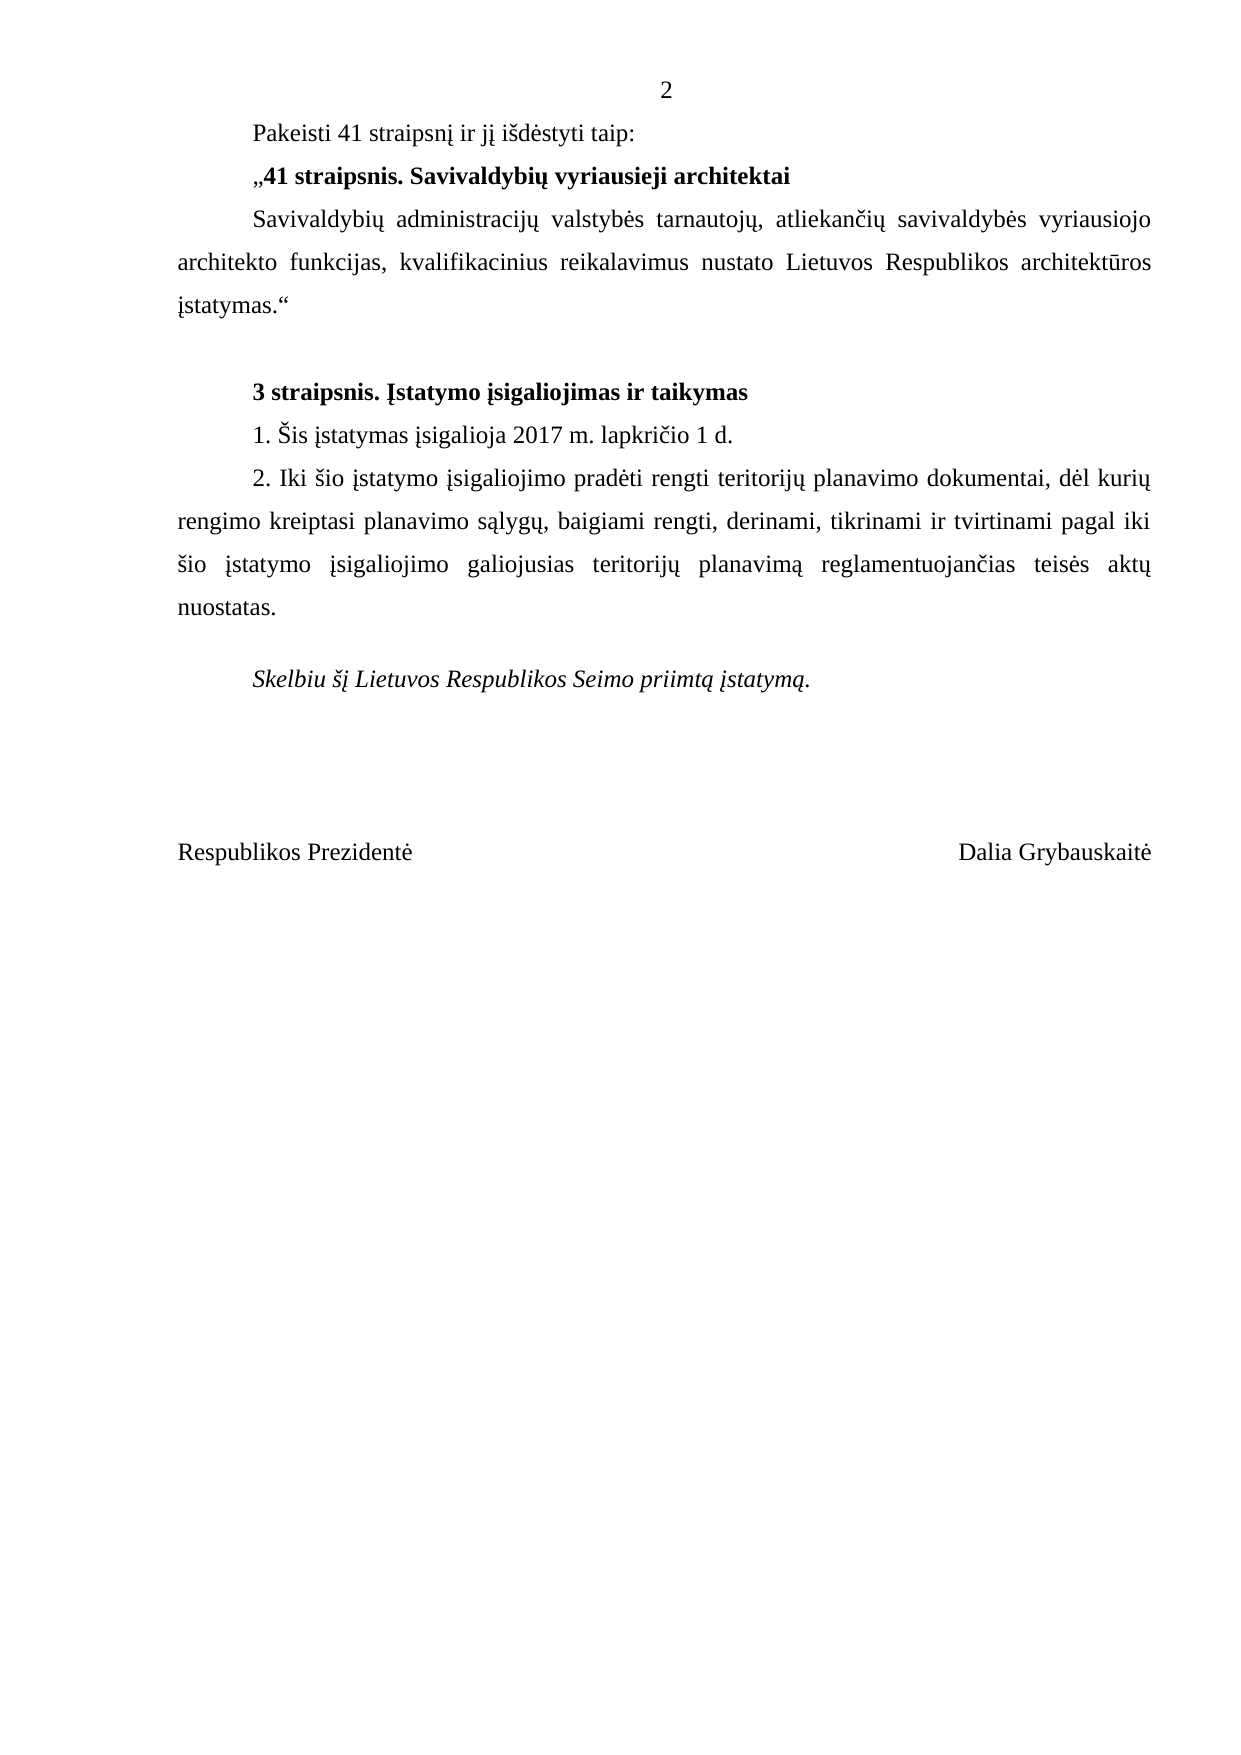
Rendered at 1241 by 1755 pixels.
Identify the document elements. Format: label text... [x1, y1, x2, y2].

text 1. Šis įstatymas įsigalioja 2017 m. lapkričio 1 d. [177, 420, 1152, 449]
text Skelbiu šį Lietuvos Respublikos Seimo priimtą įstatymą. [177, 664, 1152, 693]
text 3 straipsnis. Įstatymo įsigaliojimas ir taikymas [177, 377, 1152, 406]
text „41 straipsnis. Savivaldybių vyriausieji architektai [177, 161, 1152, 190]
text Savivaldybių administracijų valstybės tarnautojų, atliekančių savivaldybės vyriausiojo architekto funkcijas, kvalifikacinius reikalavimus nustato Lietuvos Respublikos architektūros įstatymas.“ [177, 204, 1152, 319]
text Pakeisti 41 straipsnį ir jį išdėstyti taip: [177, 118, 1152, 147]
text Respublikos Prezidentė Dalia Grybauskaitė [177, 837, 1152, 866]
text 2. Iki šio įstatymo įsigaliojimo pradėti rengti teritorijų planavimo dokumentai, dėl kurių rengimo kreiptasi planavimo sąlygų, baigiami rengti, derinami, tikrinami ir tvirtinami pagal iki šio įstatymo įsigaliojimo galiojusias teritorijų planavimą reglamentuojančias teisės aktų nuostatas. [177, 463, 1152, 621]
